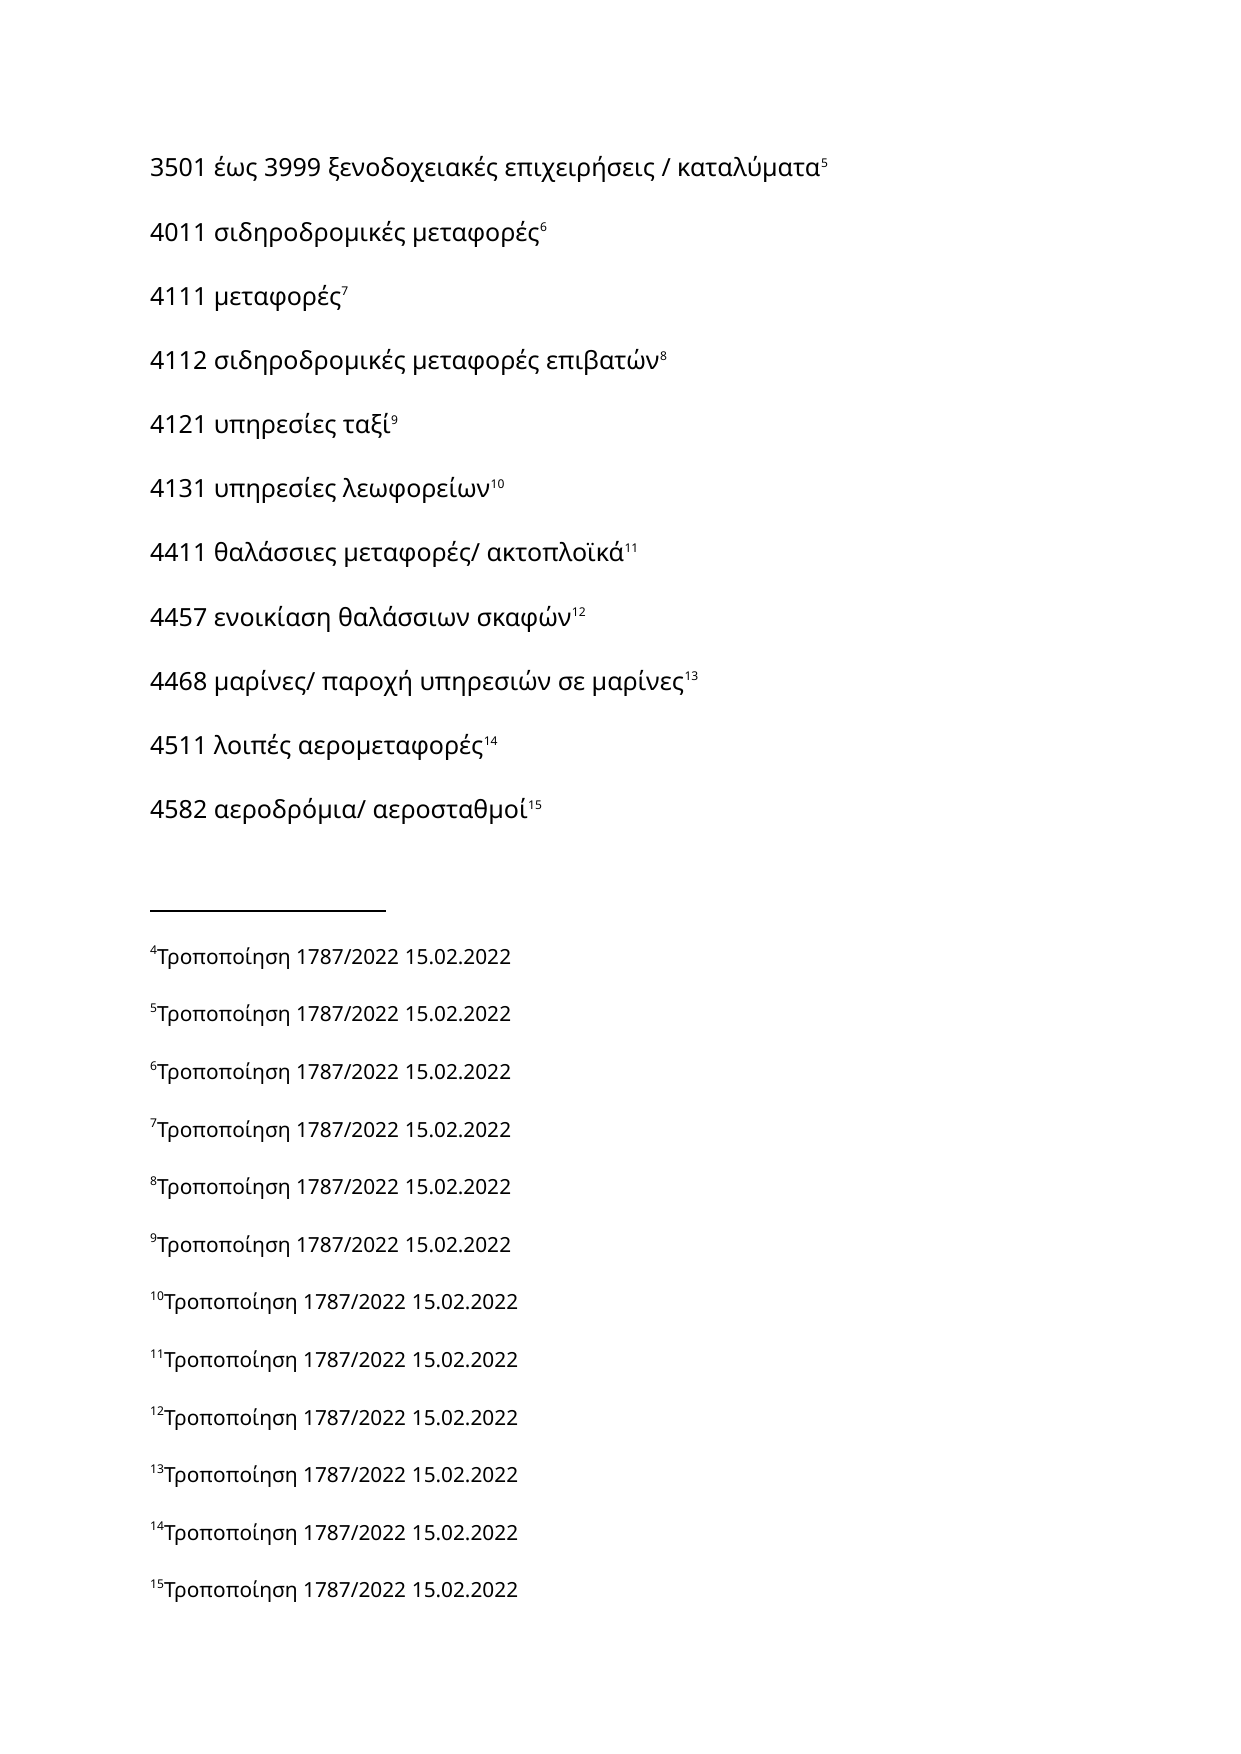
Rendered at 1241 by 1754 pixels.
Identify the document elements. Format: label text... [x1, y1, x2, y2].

text Τροποποίηση 1787/2022 15.02.2022 [150, 1403, 1090, 1431]
text Τροποποίηση 1787/2022 15.02.2022 [150, 1576, 1090, 1604]
text 4457 ενοικίαση θαλάσσιων σκαφών [150, 599, 1090, 633]
text Τροποποίηση 1787/2022 15.02.2022 [150, 1287, 1090, 1316]
text Τροποποίηση 1787/2022 15.02.2022 [150, 999, 1090, 1028]
text 4121 υπηρεσίες ταξί [150, 407, 1090, 441]
text 4111 μεταφορές [150, 278, 1090, 312]
text Τροποποίηση 1787/2022 15.02.2022 [150, 1057, 1090, 1086]
text 4011 σιδηροδρομικές μεταφορές [150, 214, 1090, 248]
text 4411 θαλάσσιες μεταφορές/ ακτοπλοϊκά [150, 535, 1090, 569]
text 4582 αεροδρόμια/ αεροσταθμοί [150, 792, 1090, 826]
text 4468 μαρίνες/ παροχή υπηρεσιών σε μαρίνες [150, 663, 1090, 697]
text 4131 υπηρεσίες λεωφορείων [150, 471, 1090, 505]
text 3501 έως 3999 ξενοδοχειακές επιχειρήσεις / καταλύματα [150, 150, 1090, 184]
text Τροποποίηση 1787/2022 15.02.2022 [150, 1172, 1090, 1201]
text Τροποποίηση 1787/2022 15.02.2022 [150, 1230, 1090, 1258]
text Τροποποίηση 1787/2022 15.02.2022 [150, 1115, 1090, 1143]
text Τροποποίηση 1787/2022 15.02.2022 [150, 1518, 1090, 1546]
text Τροποποίηση 1787/2022 15.02.2022 [150, 1460, 1090, 1489]
text Τροποποίηση 1787/2022 15.02.2022 [150, 942, 1090, 970]
text 4112 σιδηροδρομικές μεταφορές επιβατών [150, 342, 1090, 377]
text 4511 λοιπές αερομεταφορές [150, 727, 1090, 762]
text Τροποποίηση 1787/2022 15.02.2022 [150, 1345, 1090, 1373]
